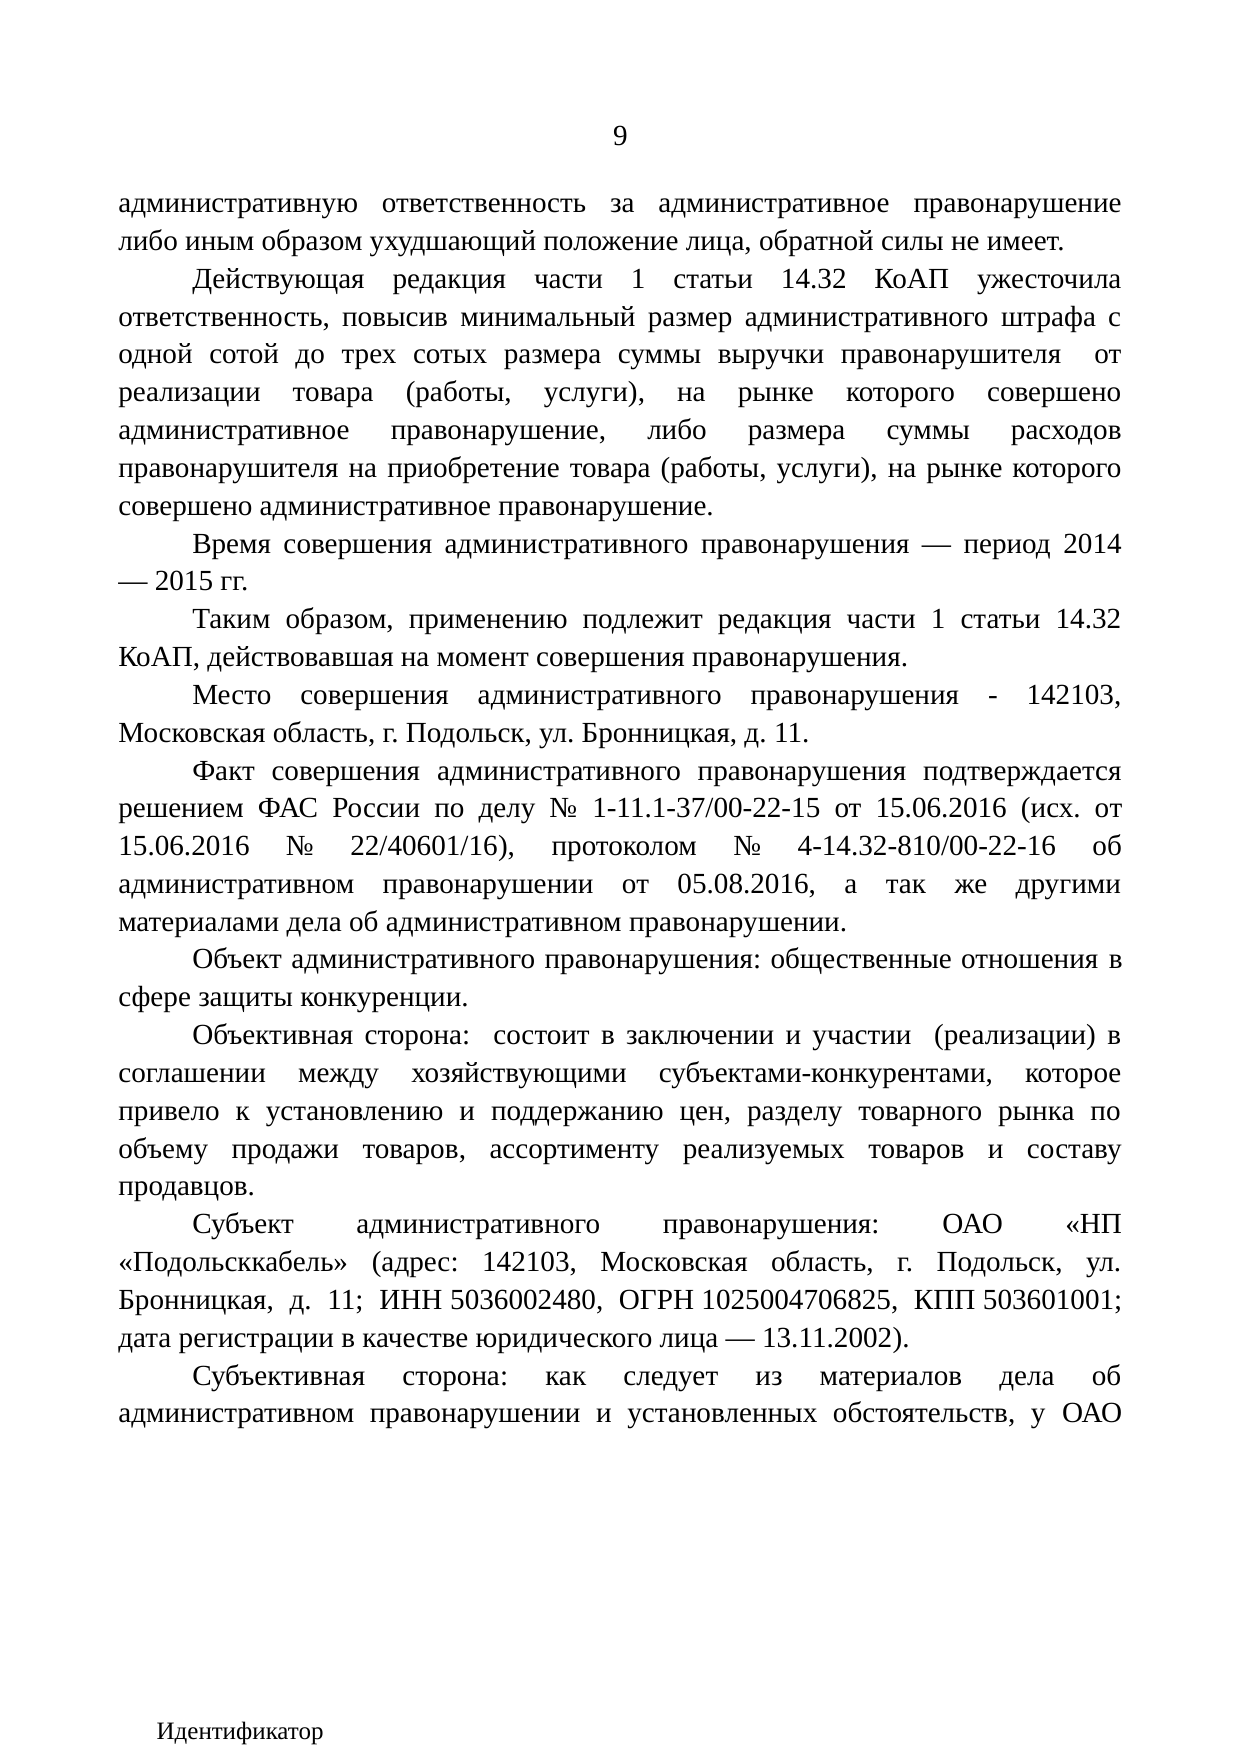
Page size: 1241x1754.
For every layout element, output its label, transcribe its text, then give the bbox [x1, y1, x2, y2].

text Действующая редакция части 1 статьи 14.32 КоАП ужесточила ответственность, повысив минимальный размер административного штрафа с одной сотой до трех сотых размера суммы выручки правонарушителя от реализации товара (работы, услуги), на рынке которого совершено административное правонарушение, либо размера суммы расходов правонарушителя на приобретение товара (работы, услуги), на рынке которого совершено административное правонарушение. [118, 257, 1122, 521]
text Субъект административного правонарушения: ОАО «НП «Подольсккабель» (адрес: 142103, Московская область, г. Подольск, ул. Бронницкая, д. 11; ИНН 5036002480, ОГРН 1025004706825, КПП 503601001; дата регистрации в качестве юридического лица — 13.11.2002). [118, 1202, 1122, 1353]
text Место совершения административного правонарушения - 142103, Московская область, г. Подольск, ул. Бронницкая, д. 11. [118, 673, 1122, 748]
text Объект административного правонарушения: общественные отношения в сфере защиты конкуренции. [118, 937, 1122, 1013]
text Факт совершения административного правонарушения подтверждается решением ФАС России по делу № 1-11.1-37/00-22-15 от 15.06.2016 (исх. от 15.06.2016 № 22/40601/16), протоколом № 4-14.32-810/00-22-16 об административном правонарушении от 05.08.2016, а так же другими материалами дела об административном правонарушении. [118, 748, 1122, 937]
text Субъективная сторона: как следует из материалов дела об административном правонарушении и установленных обстоятельств, у ОАО [118, 1353, 1122, 1429]
text Время совершения административного правонарушения — период 2014 — 2015 гг. [118, 521, 1122, 597]
text Таким образом, применению подлежит редакция части 1 статьи 14.32 КоАП, действовавшая на момент совершения правонарушения. [118, 597, 1122, 673]
text Объективная сторона: состоит в заключении и участии (реализации) в соглашении между хозяйствующими субъектами-конкурентами, которое привело к установлению и поддержанию цен, разделу товарного рынка по объему продажи товаров, ассортименту реализуемых товаров и составу продавцов. [118, 1013, 1122, 1202]
text административную ответственность за административное правонарушение либо иным образом ухудшающий положение лица, обратной силы не имеет. [118, 181, 1122, 257]
